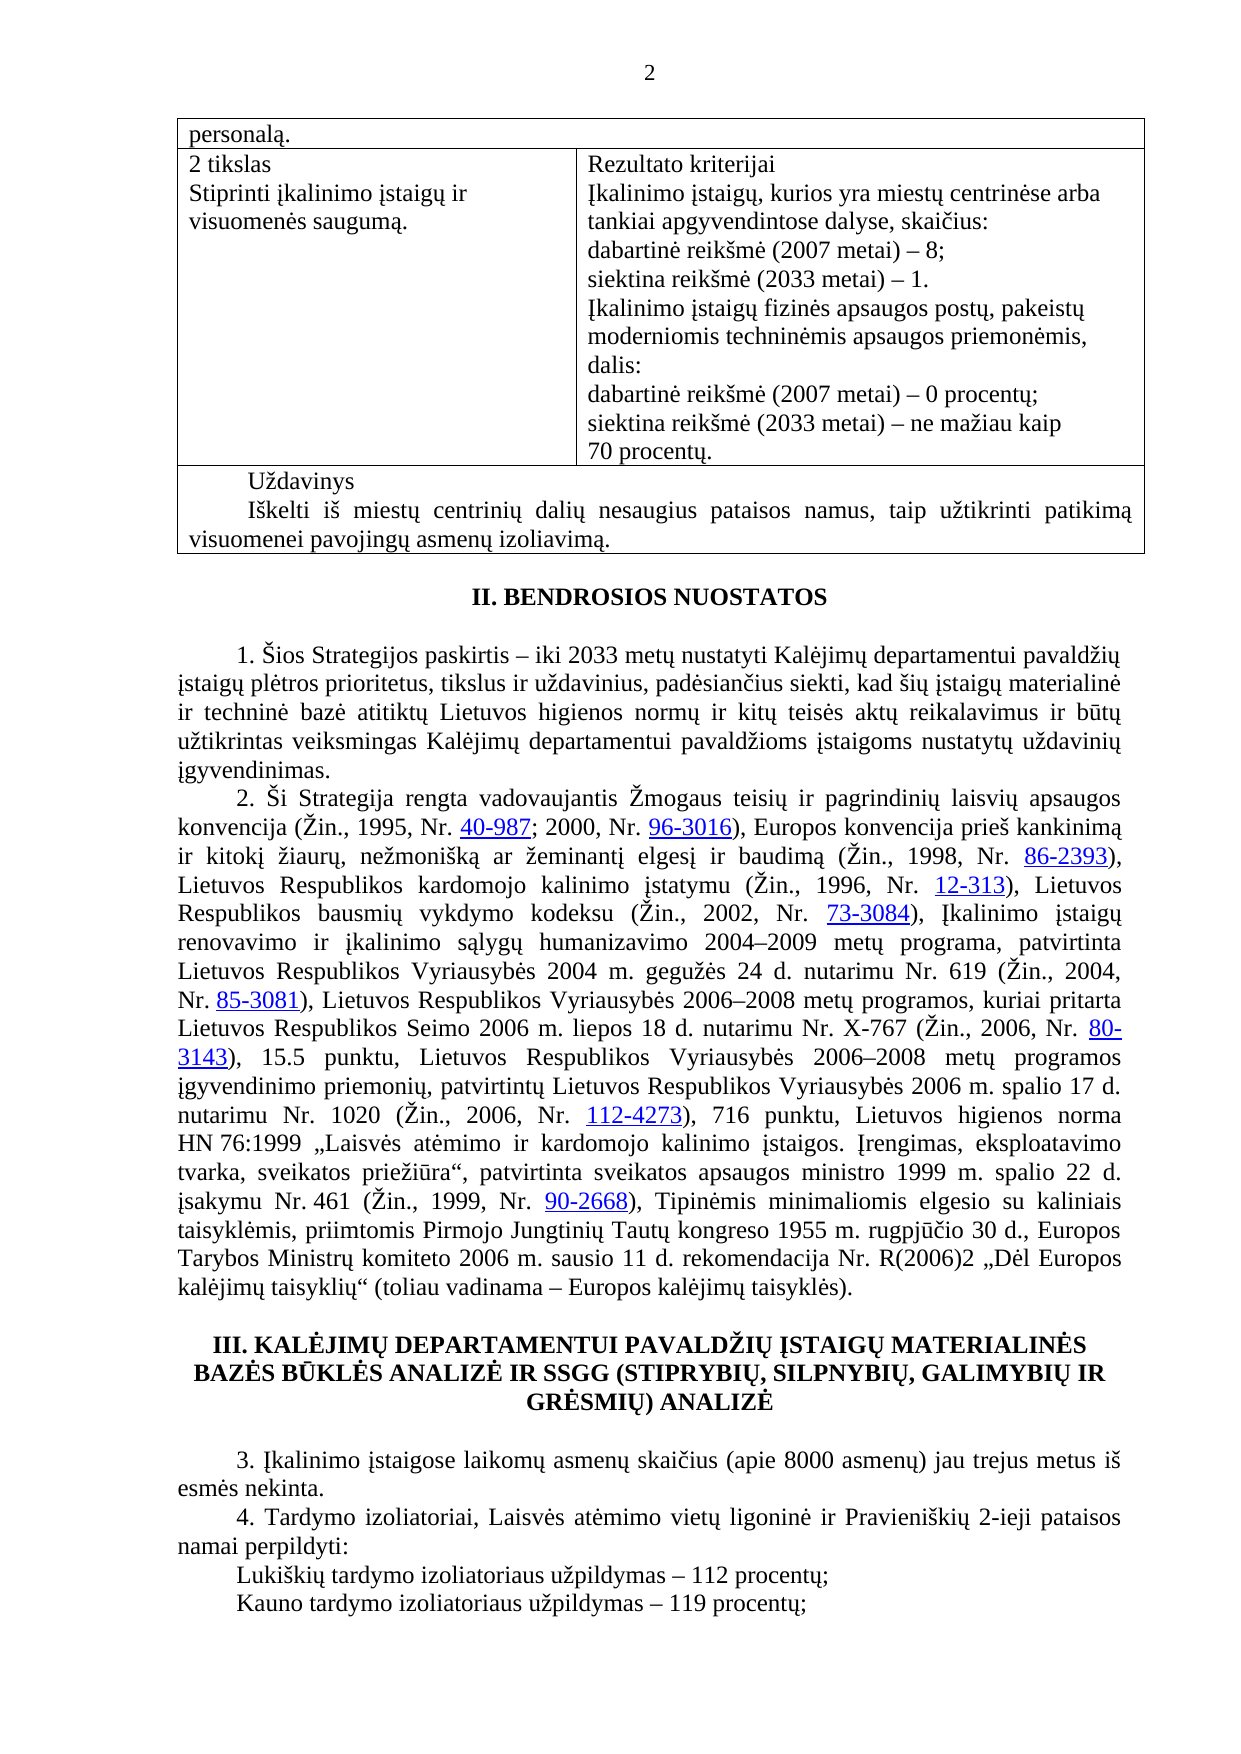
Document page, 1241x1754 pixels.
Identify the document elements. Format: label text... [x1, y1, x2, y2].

table_cell Rezultato kriterijai Įkalinimo įstaigų, kurios yra miestų centrinėse arba tankiai apgyvendintose dalyse, skaičius: dabartinė reikšmė (2007 metai) – 8; siektina reikšmė (2033 metai) – 1. Įkalinimo įstaigų fizinės apsaugos postų, pakeistų moderniomis techninėmis apsaugos priemonėmis, dalis: dabartinė reikšmė (2007 metai) – 0 procentų; siektina reikšmė (2033 metai) – ne mažiau kaip 70 procentų. [577, 149, 1144, 465]
table_cell Uždavinys Iškelti iš miestų centrinių dalių nesaugius pataisos namus, taip užtikrinti patikimą visuomenei pavojingų asmenų izoliavimą. [178, 466, 1144, 552]
text Lukiškių tardymo izoliatoriaus užpildymas – 112 procentų; [177, 1560, 1122, 1588]
text III. KALĖJIMŲ DEPARTAMENTUI PAVALDŽIŲ ĮSTAIGŲ MATERIALINĖS BAZĖS BŪKLĖS ANALIZĖ IR SSGG (STIPRYBIŲ, SILPNYBIŲ, GALIMYBIŲ IR GRĖSMIŲ) ANALIZĖ [177, 1330, 1122, 1416]
table_cell personalą. [178, 119, 1144, 148]
text Kauno tardymo izoliatoriaus užpildymas – 119 procentų; [177, 1588, 1122, 1617]
text 4. Tardymo izoliatoriai, Laisvės atėmimo vietų ligoninė ir Pravieniškių 2-ieji pataisos namai perpildyti: [177, 1502, 1122, 1560]
text 2. Ši Strategija rengta vadovaujantis Žmogaus teisių ir pagrindinių laisvių apsaugos konvencija (Žin., 1995, Nr. 40-987; 2000, Nr. 96-3016), Europos konvencija prieš kankinimą ir kitokį žiaurų, nežmonišką ar žeminantį elgesį ir baudimą (Žin., 1998, Nr. 86-2393), Lietuvos Respublikos kardomojo kalinimo įstatymu (Žin., 1996, Nr. 12-313), Lietuvos Respublikos bausmių vykdymo kodeksu (Žin., 2002, Nr. 73-3084), Įkalinimo įstaigų renovavimo ir įkalinimo sąlygų humanizavimo 2004–2009 metų programa, patvirtinta Lietuvos Respublikos Vyriausybės 2004 m. gegužės 24 d. nutarimu Nr. 619 (Žin., 2004, Nr. 85-3081), Lietuvos Respublikos Vyriausybės 2006–2008 metų programos, kuriai pritarta Lietuvos Respublikos Seimo 2006 m. liepos 18 d. nutarimu Nr. X-767 (Žin., 2006, Nr. 80-3143), 15.5 punktu, Lietuvos Respublikos Vyriausybės 2006–2008 metų programos įgyvendinimo priemonių, patvirtintų Lietuvos Respublikos Vyriausybės 2006 m. spalio 17 d. nutarimu Nr. 1020 (Žin., 2006, Nr. 112-4273), 716 punktu, Lietuvos higienos norma HN 76:1999 „Laisvės atėmimo ir kardomojo kalinimo įstaigos. Įrengimas, eksploatavimo tvarka, sveikatos priežiūra“, patvirtinta sveikatos apsaugos ministro 1999 m. spalio 22 d. įsakymu Nr. 461 (Žin., 1999, Nr. 90-2668), Tipinėmis minimaliomis elgesio su kaliniais taisyklėmis, priimtomis Pirmojo Jungtinių Tautų kongreso 1955 m. rugpjūčio 30 d., Europos Tarybos Ministrų komiteto 2006 m. sausio 11 d. rekomendacija Nr. R(2006)2 „Dėl Europos kalėjimų taisyklių“ (toliau vadinama – Europos kalėjimų taisyklės). [177, 783, 1122, 1301]
table_cell 2 tikslas Stiprinti įkalinimo įstaigų ir visuomenės saugumą. [178, 149, 576, 465]
text 3. Įkalinimo įstaigose laikomų asmenų skaičius (apie 8000 asmenų) jau trejus metus iš esmės nekinta. [177, 1445, 1122, 1502]
text II. BENDROSIOS NUOSTATOS [177, 582, 1122, 611]
text 1. Šios Strategijos paskirtis – iki 2033 metų nustatyti Kalėjimų departamentui pavaldžių įstaigų plėtros prioritetus, tikslus ir uždavinius, padėsiančius siekti, kad šių įstaigų materialinė ir techninė bazė atitiktų Lietuvos higienos normų ir kitų teisės aktų reikalavimus ir būtų užtikrintas veiksmingas Kalėjimų departamentui pavaldžioms įstaigoms nustatytų uždavinių įgyvendinimas. [177, 640, 1122, 783]
